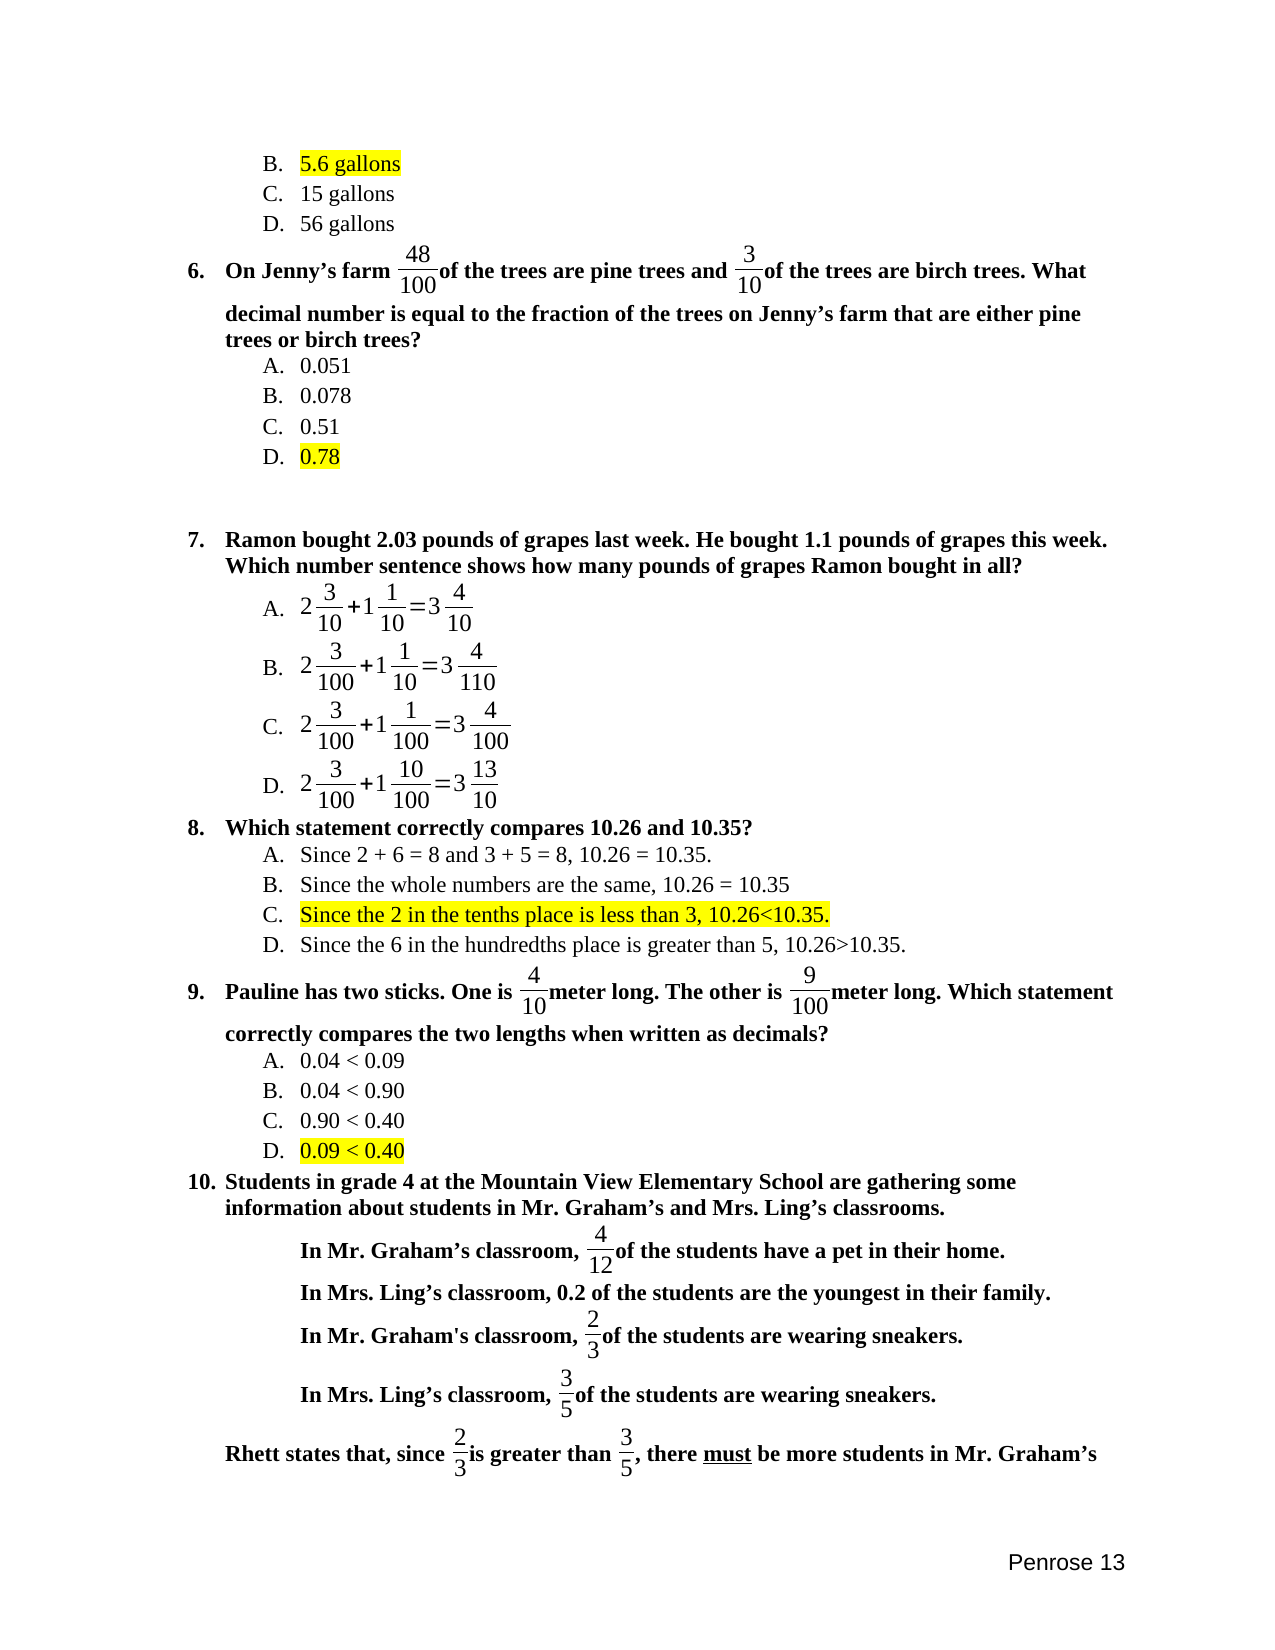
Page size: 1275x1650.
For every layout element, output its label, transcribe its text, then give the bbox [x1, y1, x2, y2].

list Students in grade 4 at the Mountain View Elementary School are gathering some information about students in Mr. Graham’s and Mrs. Ling’s classrooms. [187, 1168, 1125, 1220]
list 0.051 [262, 352, 1125, 379]
list Since the whole numbers are the same, 10.26 = 10.35 [262, 871, 1125, 897]
list 0.04 < 0.90 [262, 1077, 1125, 1103]
list On Jenny’s farm of the trees are pine trees and of the trees are birch trees. What decimal number is equal to the fraction of the trees on Jenny’s farm that are either pine trees or birch trees? [187, 241, 1125, 352]
list Since 2 + 6 = 8 and 3 + 5 = 8, 10.26 = 10.35. [262, 841, 1125, 867]
list 0.78 [262, 443, 1125, 469]
list 0.04 < 0.09 [262, 1047, 1125, 1073]
list Since the 6 in the hundredths place is greater than 5, 10.26>10.35. [262, 931, 1125, 958]
list Ramon bought 2.03 pounds of grapes last week. He bought 1.1 pounds of grapes this week. Which number sentence shows how many pounds of grapes Ramon bought in all? [187, 526, 1125, 578]
list 0.90 < 0.40 [262, 1107, 1125, 1134]
list 56 gallons [262, 210, 1125, 237]
list 5.6 gallons [262, 150, 1125, 176]
text In Mrs. Ling’s classroom, of the students are wearing sneakers. [225, 1365, 1125, 1424]
text In Mr. Graham's classroom, of the students are wearing sneakers. [225, 1306, 1125, 1365]
list 0.078 [262, 382, 1125, 409]
list Pauline has two sticks. One is meter long. The other is meter long. Which statement correctly compares the two lengths when written as decimals? [187, 962, 1125, 1047]
text In Mrs. Ling’s classroom, 0.2 of the students are the youngest in their family. [225, 1279, 1125, 1306]
text Rhett states that, since is greater than , there must be more students in Mr. Graham’s classroom wearing sneakers than students in Ms. Ling’s classroom wearing sneakers. [225, 1424, 1125, 1483]
list Which statement correctly compares 10.26 and 10.35? [187, 814, 1125, 841]
text In Mr. Graham’s classroom, of the students have a pet in their home. [225, 1220, 1125, 1279]
list 0.51 [262, 413, 1125, 439]
list Since the 2 in the tenths place is less than 3, 10.26<10.35. [262, 901, 1125, 927]
list 15 gallons [262, 180, 1125, 207]
list 0.09 < 0.40 [262, 1137, 1125, 1164]
